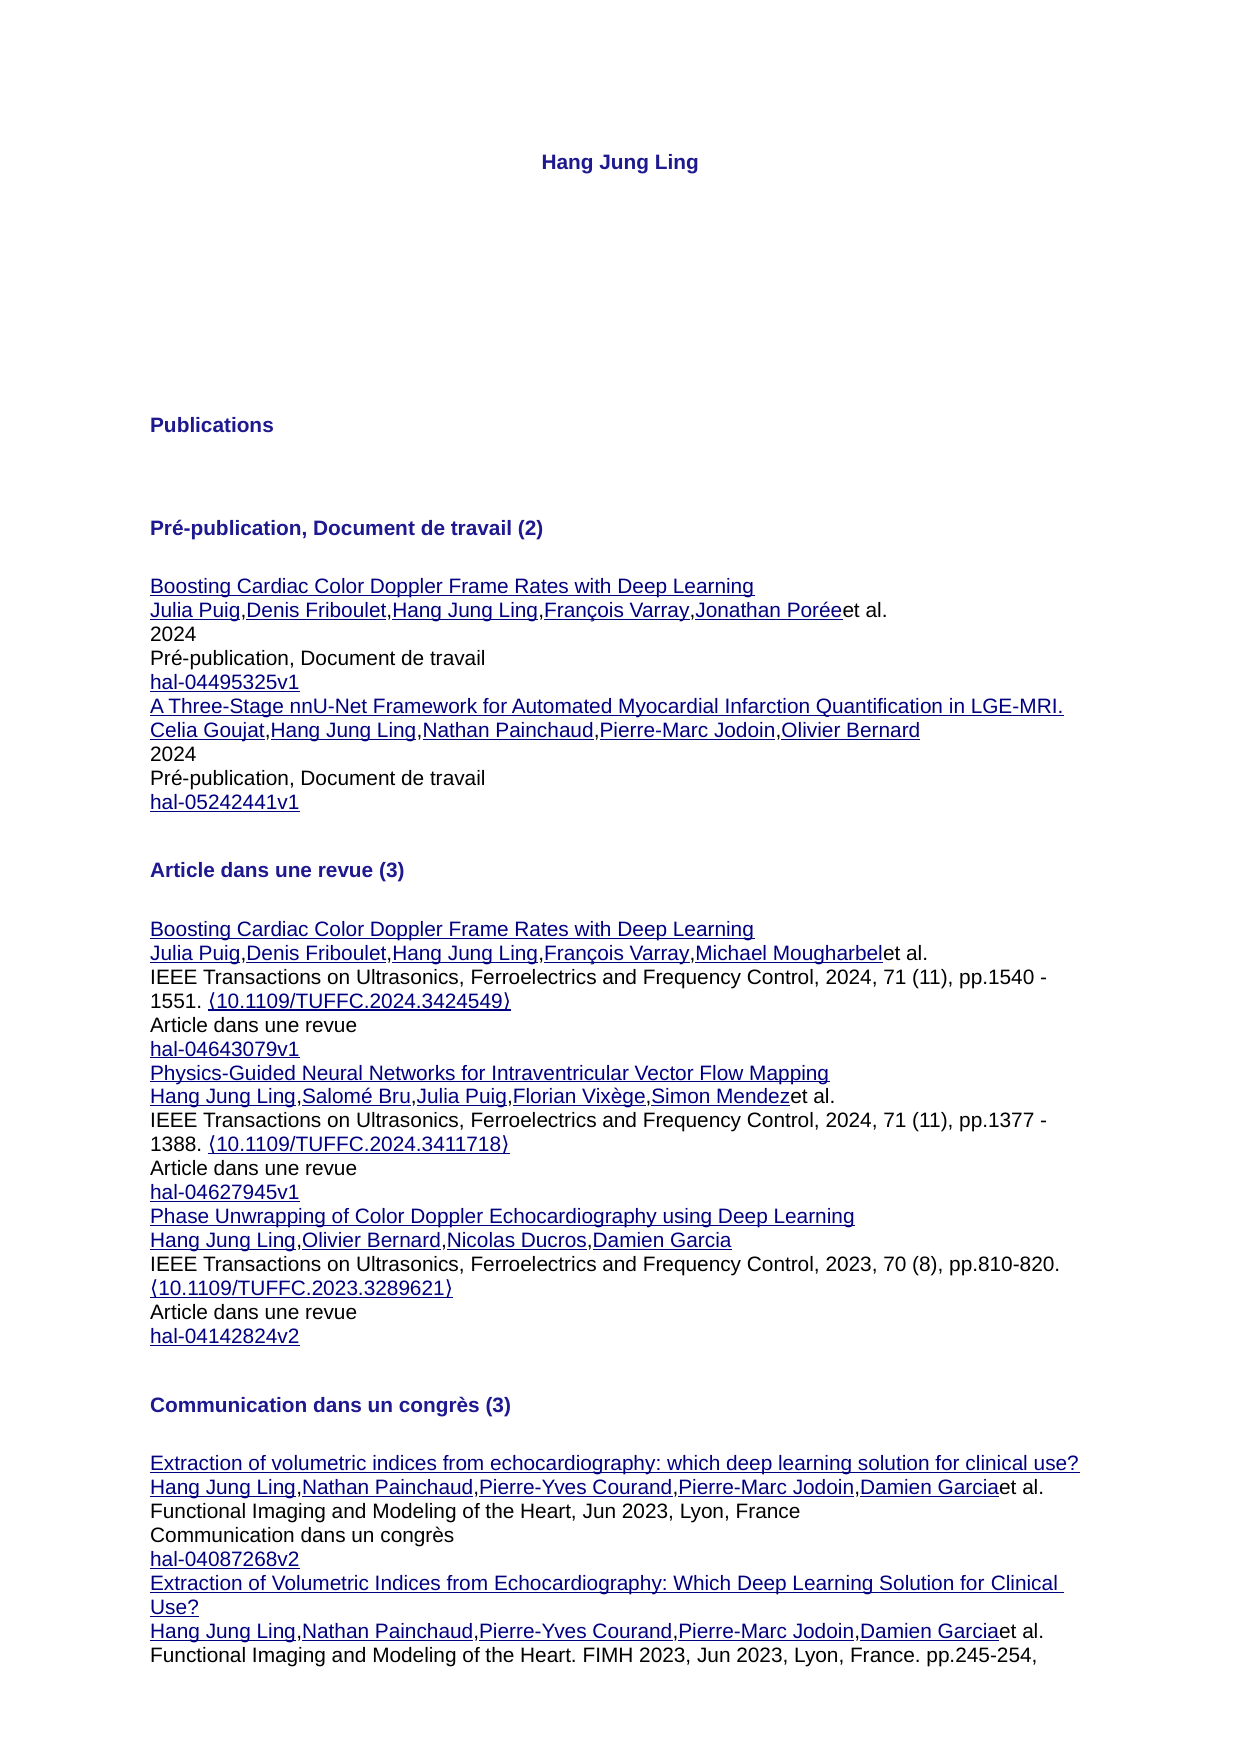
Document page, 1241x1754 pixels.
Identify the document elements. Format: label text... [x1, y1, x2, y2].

table_cell Extraction of Volumetric Indices from Echocardiography: Which Deep Learning Solution for Clinical Use? Hang Jung Ling,Nathan Painchaud,Pierre-Yves Courand,Pierre-Marc Jodoin,Damien Garciaet al. Functional Imaging and Modeling of the Heart. FIMH 2023, Jun 2023, Lyon, France. pp.245-254, [150, 1571, 1090, 1667]
table_cell Physics-Guided Neural Networks for Intraventricular Vector Flow Mapping Hang Jung Ling,Salomé Bru,Julia Puig,Florian Vixège,Simon Mendezet al. IEEE Transactions on Ultrasonics, Ferroelectrics and Frequency Control, 2024, 71 (11), pp.1377 - 1388. ⟨10.1109/TUFFC.2024.3411718⟩ Article dans une revue hal-04627945v1 [150, 1060, 1090, 1204]
subtitle Publications [150, 412, 1090, 436]
table_header Boosting Cardiac Color Doppler Frame Rates with Deep Learning Julia Puig,Denis Friboulet,Hang Jung Ling,François Varray,Jonathan Poréeet al. 2024 Pré-publication, Document de travail hal-04495325v1 [150, 574, 1090, 694]
table_header Boosting Cardiac Color Doppler Frame Rates with Deep Learning Julia Puig,Denis Friboulet,Hang Jung Ling,François Varray,Michael Mougharbelet al. IEEE Transactions on Ultrasonics, Ferroelectrics and Frequency Control, 2024, 71 (11), pp.1540 - 1551. ⟨10.1109/TUFFC.2024.3424549⟩ Article dans une revue hal-04643079v1 [150, 917, 1090, 1060]
subtitle Communication dans un congrès (3) [150, 1393, 1090, 1417]
subtitle Hang Jung Ling [150, 150, 1090, 174]
table_cell Phase Unwrapping of Color Doppler Echocardiography using Deep Learning Hang Jung Ling,Olivier Bernard,Nicolas Ducros,Damien Garcia IEEE Transactions on Ultrasonics, Ferroelectrics and Frequency Control, 2023, 70 (8), pp.810-820. ⟨10.1109/TUFFC.2023.3289621⟩ Article dans une revue hal-04142824v2 [150, 1204, 1090, 1348]
table_cell A Three-Stage nnU-Net Framework for Automated Myocardial Infarction Quantification in LGE-MRI. Celia Goujat,Hang Jung Ling,Nathan Painchaud,Pierre-Marc Jodoin,Olivier Bernard 2024 Pré-publication, Document de travail hal-05242441v1 [150, 694, 1090, 813]
subtitle Article dans une revue (3) [150, 858, 1090, 882]
subtitle Pré-publication, Document de travail (2) [150, 516, 1090, 539]
table_header Extraction of volumetric indices from echocardiography: which deep learning solution for clinical use? Hang Jung Ling,Nathan Painchaud,Pierre-Yves Courand,Pierre-Marc Jodoin,Damien Garciaet al. Functional Imaging and Modeling of the Heart, Jun 2023, Lyon, France Communication dans un congrès hal-04087268v2 [150, 1451, 1090, 1571]
